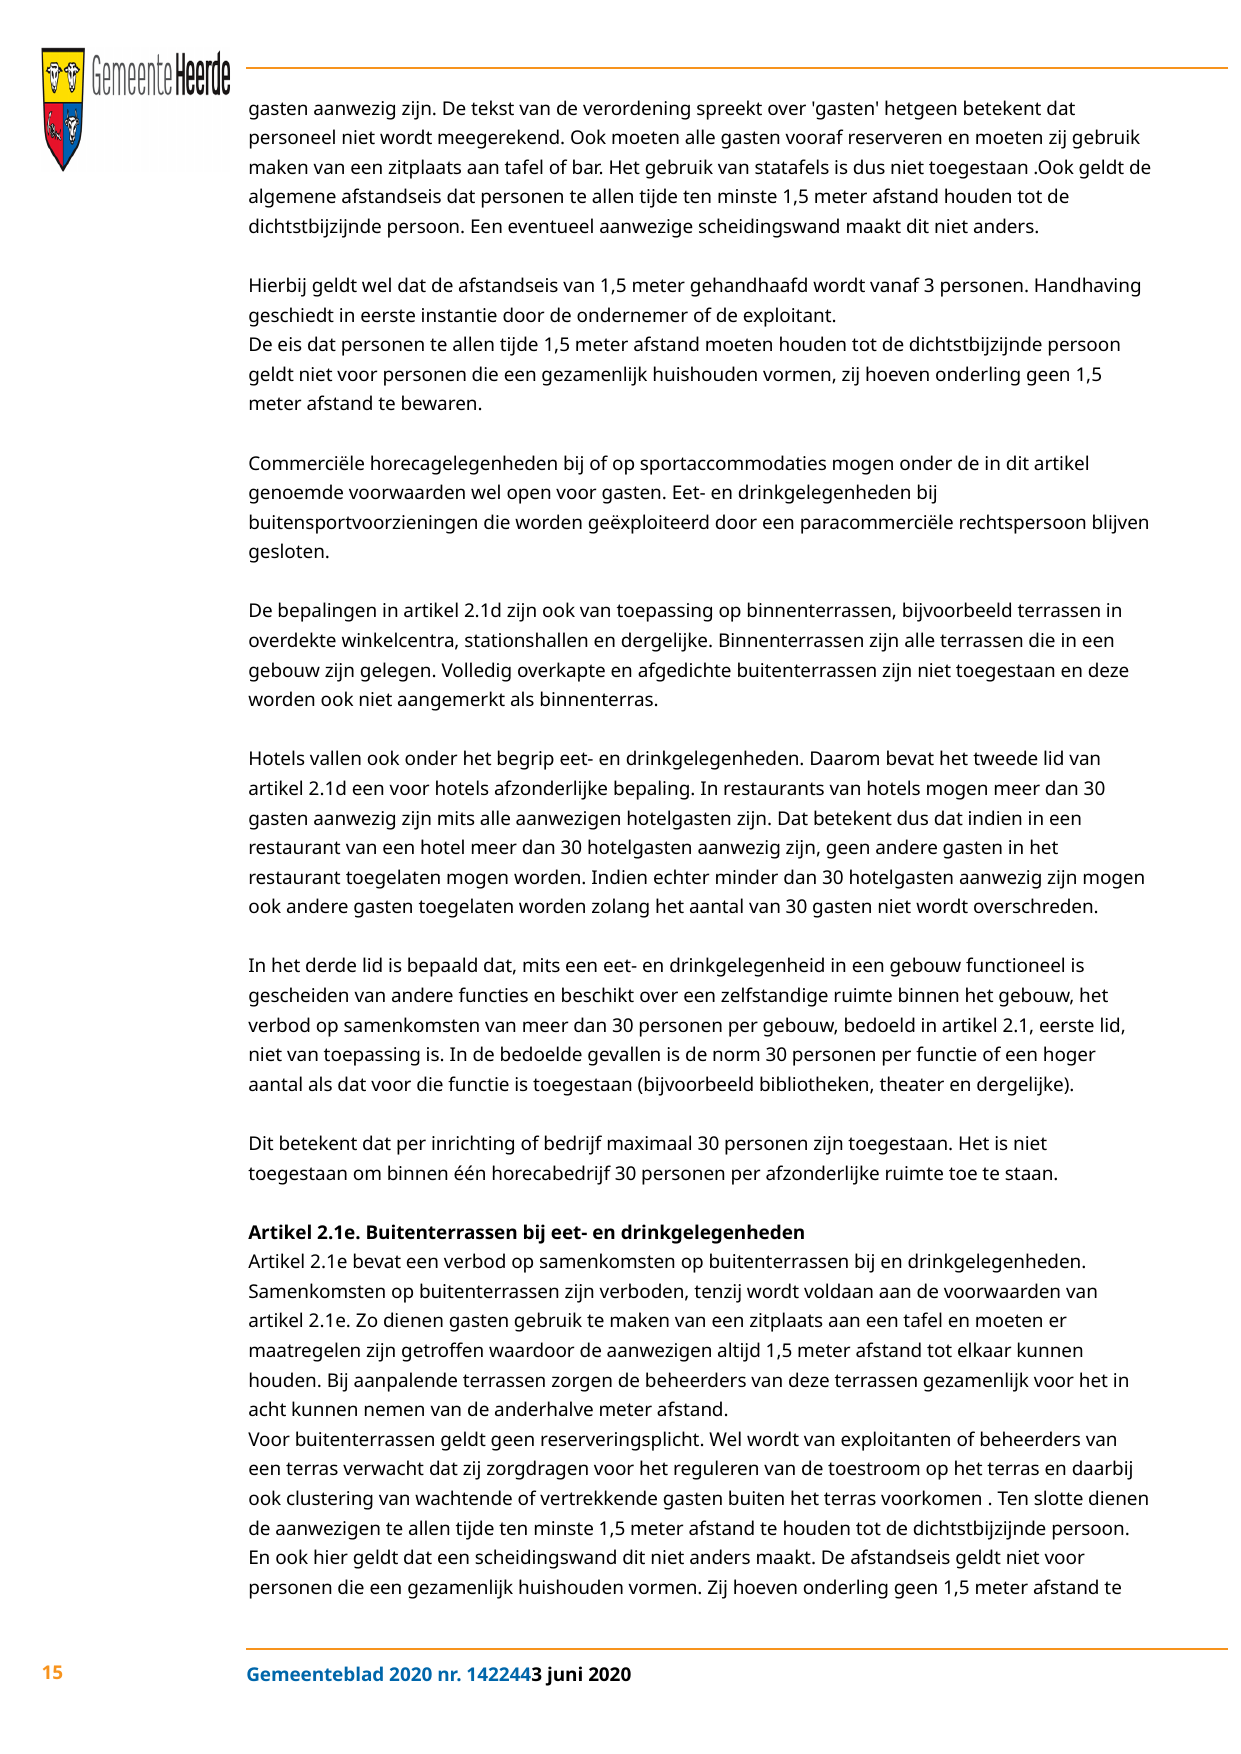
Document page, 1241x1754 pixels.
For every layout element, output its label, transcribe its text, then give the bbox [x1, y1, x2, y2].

text Artikel 2.1e bevat een verbod op samenkomsten op buitenterrassen bij en drinkgelegenheden. Samenkomsten op buitenterrassen zijn verboden, tenzij wordt voldaan aan de voorwaarden van artikel 2.1e. Zo dienen gasten gebruik te maken van een zitplaats aan een tafel en moeten er maatregelen zijn getroffen waardoor de aanwezigen altijd 1,5 meter afstand tot elkaar kunnen houden. Bij aanpalende terrassen zorgen de beheerders van deze terrassen gezamenlijk voor het in acht kunnen nemen van de anderhalve meter afstand. [248, 1248, 1152, 1422]
text De eis dat personen te allen tijde 1,5 meter afstand moeten houden tot de dichtstbijzijnde persoon geldt niet voor personen die een gezamenlijk huishouden vormen, zij hoeven onderling geen 1,5 meter afstand te bewaren. [248, 331, 1152, 416]
text gasten aanwezig zijn. De tekst van de verordening spreekt over 'gasten' hetgeen betekent dat personeel niet wordt meegerekend. Ook moeten alle gasten vooraf reserveren en moeten zij gebruik maken van een zitplaats aan tafel of bar. Het gebruik van statafels is dus niet toegestaan .Ook geldt de algemene afstandseis dat personen te allen tijde ten minste 1,5 meter afstand houden tot de dichtstbijzijnde persoon. Een eventueel aanwezige scheidingswand maakt dit niet anders. [248, 95, 1152, 239]
picture [41, 47, 231, 172]
text De bepalingen in artikel 2.1d zijn ook van toepassing op binnenterrassen, bijvoorbeeld terrassen in overdekte winkelcentra, stationshallen en dergelijke. Binnenterrassen zijn alle terrassen die in een gebouw zijn gelegen. Volledig overkapte en afgedichte buitenterrassen zijn niet toegestaan en deze worden ook niet aangemerkt als binnenterras. [248, 598, 1152, 712]
text Dit betekent dat per inrichting of bedrijf maximaal 30 personen zijn toegestaan. Het is niet toegestaan om binnen één horecabedrijf 30 personen per afzonderlijke ruimte toe te staan. [248, 1130, 1152, 1186]
text Hotels vallen ook onder het begrip eet- en drinkgelegenheden. Daarom bevat het tweede lid van artikel 2.1d een voor hotels afzonderlijke bepaling. In restaurants van hotels mogen meer dan 30 gasten aanwezig zijn mits alle aanwezigen hotelgasten zijn. Dat betekent dus dat indien in een restaurant van een hotel meer dan 30 hotelgasten aanwezig zijn, geen andere gasten in het restaurant toegelaten mogen worden. Indien echter minder dan 30 hotelgasten aanwezig zijn mogen ook andere gasten toegelaten worden zolang het aantal van 30 gasten niet wordt overschreden. [248, 746, 1152, 919]
text Artikel 2.1e. Buitenterrassen bij eet- en drinkgelegenheden [248, 1219, 1152, 1245]
text Hierbij geldt wel dat de afstandseis van 1,5 meter gehandhaafd wordt vanaf 3 personen. Handhaving geschiedt in eerste instantie door de ondernemer of de exploitant. [248, 272, 1152, 328]
text In het derde lid is bepaald dat, mits een eet- en drinkgelegenheid in een gebouw functioneel is gescheiden van andere functies en beschikt over een zelfstandige ruimte binnen het gebouw, het verbod op samenkomsten van meer dan 30 personen per gebouw, bedoeld in artikel 2.1, eerste lid, niet van toepassing is. In de bedoelde gevallen is de norm 30 personen per functie of een hoger aantal als dat voor die functie is toegestaan (bijvoorbeeld bibliotheken, theater en dergelijke). [248, 953, 1152, 1097]
text Commerciële horecagelegenheden bij of op sportaccommodaties mogen onder de in dit artikel genoemde voorwaarden wel open voor gasten. Eet- en drinkgelegenheden bij buitensportvoorzieningen die worden geëxploiteerd door een paracommerciële rechtspersoon blijven gesloten. [248, 450, 1152, 564]
text Voor buitenterrassen geldt geen reserveringsplicht. Wel wordt van exploitanten of beheerders van een terras verwacht dat zij zorgdragen voor het reguleren van de toestroom op het terras en daarbij ook clustering van wachtende of vertrekkende gasten buiten het terras voorkomen . Ten slotte dienen de aanwezigen te allen tijde ten minste 1,5 meter afstand te houden tot de dichtstbijzijnde persoon. En ook hier geldt dat een scheidingswand dit niet anders maakt. De afstandseis geldt niet voor personen die een gezamenlijk huishouden vormen. Zij hoeven onderling geen 1,5 meter afstand te [248, 1426, 1152, 1600]
